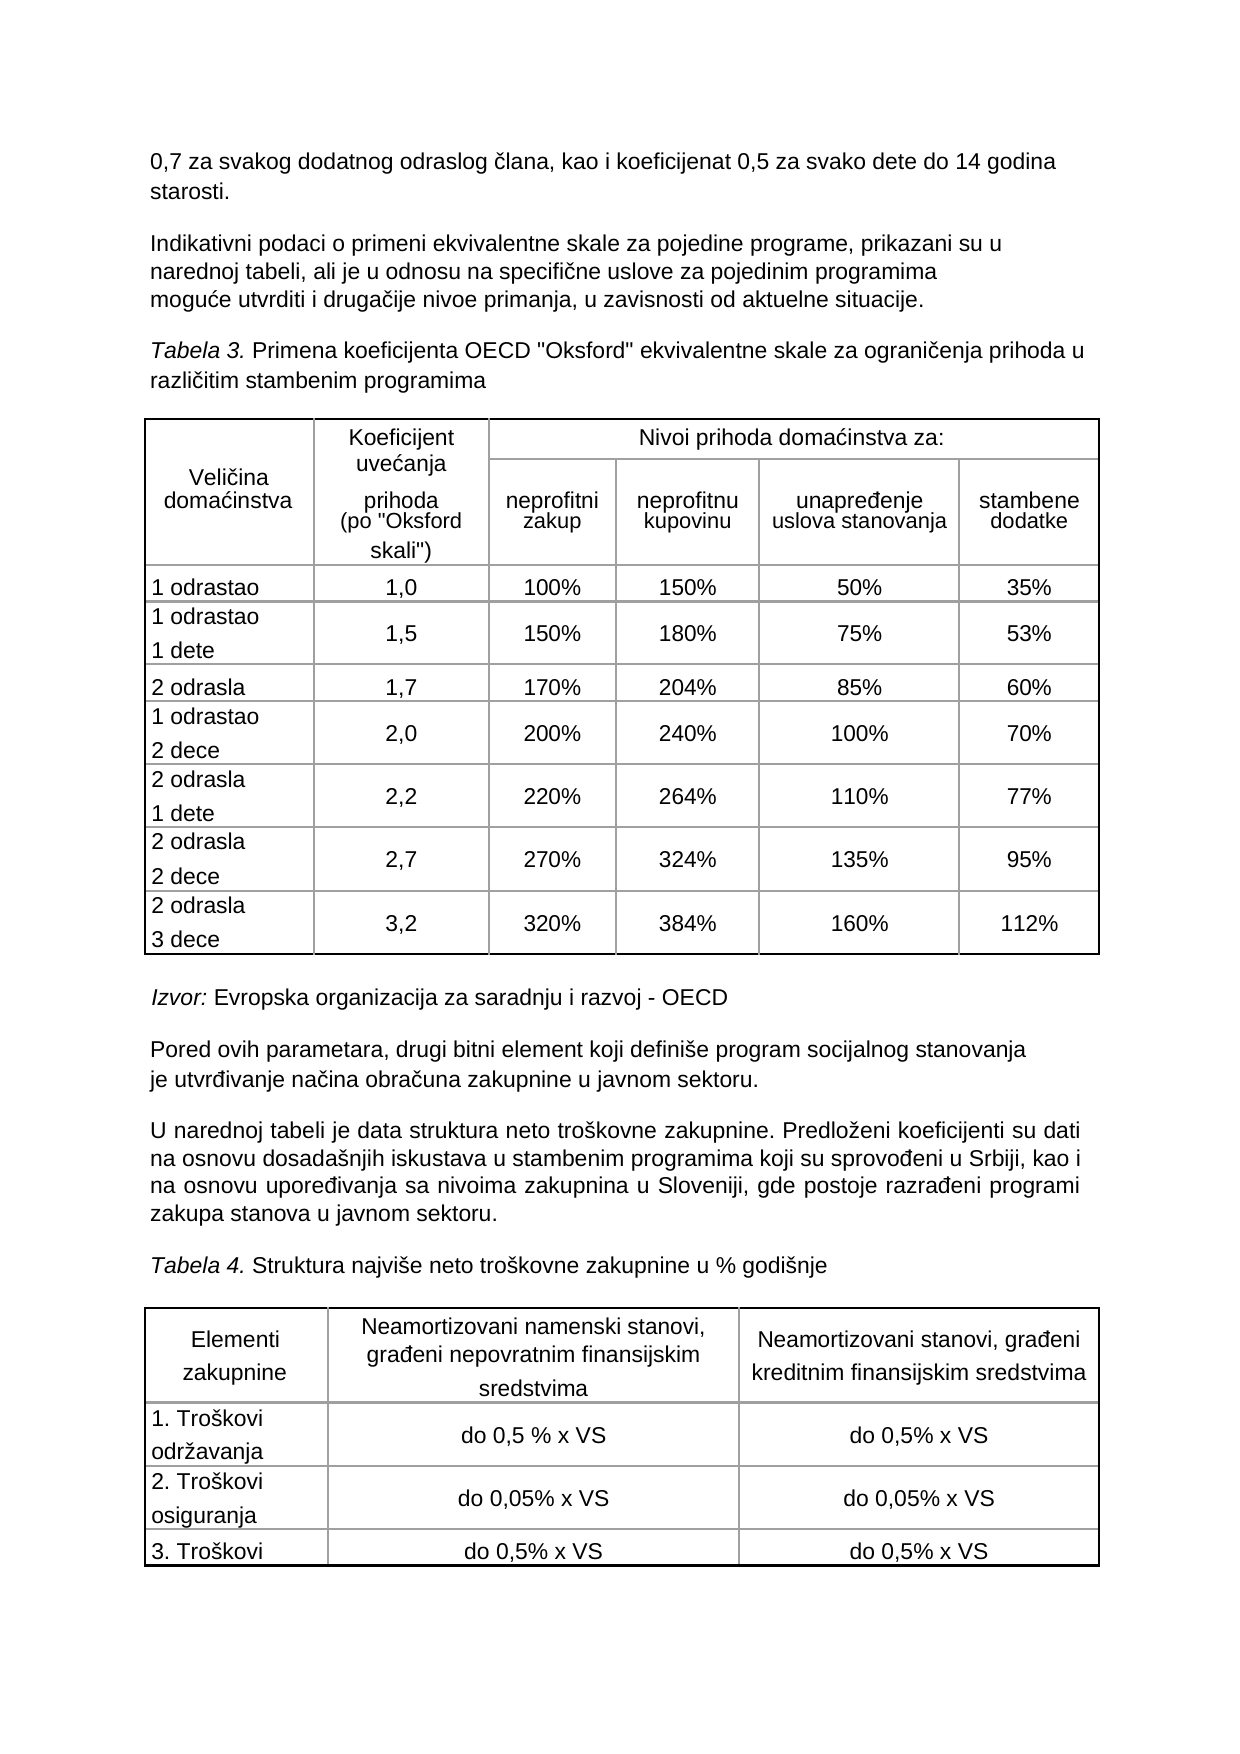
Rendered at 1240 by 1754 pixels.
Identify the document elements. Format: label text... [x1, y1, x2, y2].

table_cell [617, 533, 758, 563]
table_header [490, 420, 616, 451]
table_cell 60% [960, 665, 1098, 700]
table_cell 320% [490, 892, 615, 936]
table_cell do 0,05% x VS [329, 1467, 738, 1511]
table_cell Izvor: Evropska organizacija za saradnju i razvoj - OECD [145, 955, 759, 1010]
table_header [146, 420, 313, 451]
table_cell [617, 647, 758, 663]
table_cell 200% [490, 702, 615, 746]
table_cell [740, 1385, 1098, 1401]
table_cell 180% [617, 603, 758, 647]
table_cell [490, 533, 615, 563]
table_cell 53% [960, 603, 1098, 647]
table_cell 3 dece [146, 919, 313, 953]
text 0,7 za svakog dodatnog odraslog člana, kao i koeficijenat 0,5 za svako dete do 14 godina starosti. [150, 148, 1056, 204]
table_cell [759, 955, 959, 1010]
table_cell 95% [960, 828, 1098, 873]
table_header Nivoi prihoda domaćinstva za: [616, 420, 959, 451]
table_header Koeficijent [315, 420, 488, 451]
table_cell 2,7 [315, 828, 488, 873]
table_cell [760, 647, 958, 663]
table_header Elementi [146, 1309, 327, 1352]
table_cell [960, 873, 1098, 889]
table_cell 2 odrasla [146, 665, 313, 700]
table_cell [490, 460, 615, 477]
table_cell građeni nepovratnim finansijskim [329, 1339, 738, 1368]
table_cell 3. Troškovi [146, 1530, 327, 1564]
table_cell [960, 936, 1098, 953]
table_cell dodatke [960, 513, 1098, 533]
table_cell 1 dete [146, 630, 313, 663]
table_cell 3,2 [315, 892, 488, 936]
table_cell do 0,05% x VS [740, 1467, 1098, 1511]
table_cell [315, 647, 488, 663]
table_cell neprofitnu [617, 477, 758, 513]
table_cell kreditnim finansijskim sredstvima [740, 1352, 1098, 1385]
table_cell Veličina [146, 451, 313, 490]
table_cell [617, 810, 758, 826]
table_cell do 0,5% x VS [329, 1530, 738, 1564]
table_cell [759, 451, 959, 458]
table_cell [617, 936, 758, 953]
table_cell [960, 746, 1098, 763]
table_cell 2. Troškovi [146, 1467, 327, 1494]
table_cell [315, 810, 488, 826]
text Indikativni podaci o primeni ekvivalentne skale za pojedine programe, prikazani su u narednoj tabeli, ali je u odnosu na specifične uslove za pojedinim programima moguće utvrditi i drugačije nivoe primanja, u zavisnosti od aktuelne situacije. [150, 229, 1025, 312]
table_header Neamortizovani namenski stanovi, [329, 1309, 738, 1339]
table_cell 1 odrastao [146, 603, 313, 629]
table_cell 2,2 [315, 765, 488, 809]
table_cell neprofitni [490, 477, 615, 513]
table_cell do 0,5% x VS [740, 1530, 1098, 1564]
table_cell zakupnine [146, 1352, 327, 1385]
table_cell [617, 873, 758, 889]
table_cell [146, 1385, 327, 1401]
table_cell 324% [617, 828, 758, 873]
table_cell [760, 873, 958, 889]
table_cell 1,5 [315, 603, 488, 647]
table_cell [329, 1448, 738, 1465]
table_cell 1 odrastao [146, 702, 313, 729]
text Tabela 3. Primena koeficijenta OECD "Oksford" ekvivalentne skale za ograničenja prihoda u različitim stambenim programima [150, 337, 1085, 394]
table_cell 100% [760, 702, 958, 746]
table_cell 2 dece [146, 856, 313, 889]
table_cell 2 odrasla [146, 765, 313, 792]
table_cell 150% [617, 566, 758, 600]
table_cell [315, 746, 488, 763]
table_cell 220% [490, 765, 615, 809]
table_cell [959, 955, 1099, 1010]
table_cell uvećanja [315, 451, 488, 477]
table_cell skali") [315, 533, 488, 563]
table_cell domaćinstva [146, 490, 313, 513]
table_cell unapređenje [760, 477, 958, 513]
table_cell [960, 647, 1098, 663]
table_cell 85% [760, 665, 958, 700]
table_header Neamortizovani stanovi, građeni [740, 1309, 1098, 1352]
table_cell 264% [617, 765, 758, 809]
table_cell 1,7 [315, 665, 488, 700]
table_cell [760, 936, 958, 953]
table_cell 2 odrasla [146, 828, 313, 856]
text U narednoj tabeli je data struktura neto troškovne zakupnine. Predloženi koeficijenti su dati na osnovu dosadašnjih iskustava u stambenim programima koji su sprovođeni u Srbiji, kao i na osnovu upoređivanja sa nivoima zakupnina u Sloveniji, gde postoje razrađeni programi zakupa stanova u javnom sektoru. [150, 1117, 1081, 1226]
table_cell [490, 647, 615, 663]
table_cell [740, 1448, 1098, 1465]
table_cell [740, 1511, 1098, 1528]
table_header [959, 420, 1098, 451]
table_cell [490, 936, 615, 953]
table_cell [490, 873, 615, 889]
table_cell [617, 460, 758, 477]
table_cell 240% [617, 702, 758, 746]
table_cell 35% [960, 566, 1098, 600]
table_cell [146, 533, 313, 563]
table_cell 204% [617, 665, 758, 700]
table_cell 2 odrasla [146, 892, 313, 919]
table_cell [329, 1511, 738, 1528]
table_cell 384% [617, 892, 758, 936]
table_cell [760, 533, 958, 563]
table_cell [960, 533, 1098, 563]
table_cell [616, 451, 759, 458]
table_cell 1 dete [146, 793, 313, 826]
table_cell osiguranja [146, 1494, 327, 1528]
table_cell [490, 746, 615, 763]
table_cell prihoda [315, 477, 488, 513]
table_cell [959, 451, 1098, 458]
table_cell održavanja [146, 1431, 327, 1465]
table_cell 50% [760, 566, 958, 600]
table_cell [960, 460, 1098, 477]
table_cell uslova stanovanja [760, 513, 958, 533]
table_cell sredstvima [329, 1368, 738, 1401]
table_cell 1 odrastao [146, 566, 313, 600]
table_cell [617, 746, 758, 763]
table_cell 112% [960, 892, 1098, 936]
table_cell 135% [760, 828, 958, 873]
table_cell [760, 460, 958, 477]
table_cell 77% [960, 765, 1098, 809]
table_cell 170% [490, 665, 615, 700]
table_cell [490, 451, 616, 458]
table_cell [315, 873, 488, 889]
table_cell kupovinu [617, 513, 758, 533]
table_cell (po "Oksford [343, 513, 488, 533]
table_cell (po "Oksford [315, 513, 345, 533]
table_cell 160% [760, 892, 958, 936]
table_cell [490, 810, 615, 826]
table_cell [146, 513, 313, 533]
table_cell stambene [960, 477, 1098, 513]
text Pored ovih parametara, drugi bitni element koji definiše program socijalnog stanovanja je utvrđivanje načina obračuna zakupnine u javnom sektoru. [150, 1036, 1050, 1092]
table_cell 100% [490, 566, 615, 600]
table_cell 1,0 [315, 566, 488, 600]
table_cell 1. Troškovi [146, 1404, 327, 1431]
table_cell 2 dece [146, 729, 313, 763]
table_cell zakup [490, 513, 615, 533]
table_cell 75% [760, 603, 958, 647]
table_cell [960, 810, 1098, 826]
table_cell 70% [960, 702, 1098, 746]
table_cell [760, 746, 958, 763]
table_cell 150% [490, 603, 615, 647]
table_cell do 0,5% x VS [740, 1404, 1098, 1448]
table_cell [315, 936, 488, 953]
table_cell do 0,5 % x VS [329, 1404, 738, 1448]
table_cell [760, 810, 958, 826]
table_cell 110% [760, 765, 958, 809]
text Tabela 4. Struktura najviše neto troškovne zakupnine u % godišnje [150, 1252, 1098, 1278]
table_cell 270% [490, 828, 615, 873]
table_cell 2,0 [315, 702, 488, 746]
